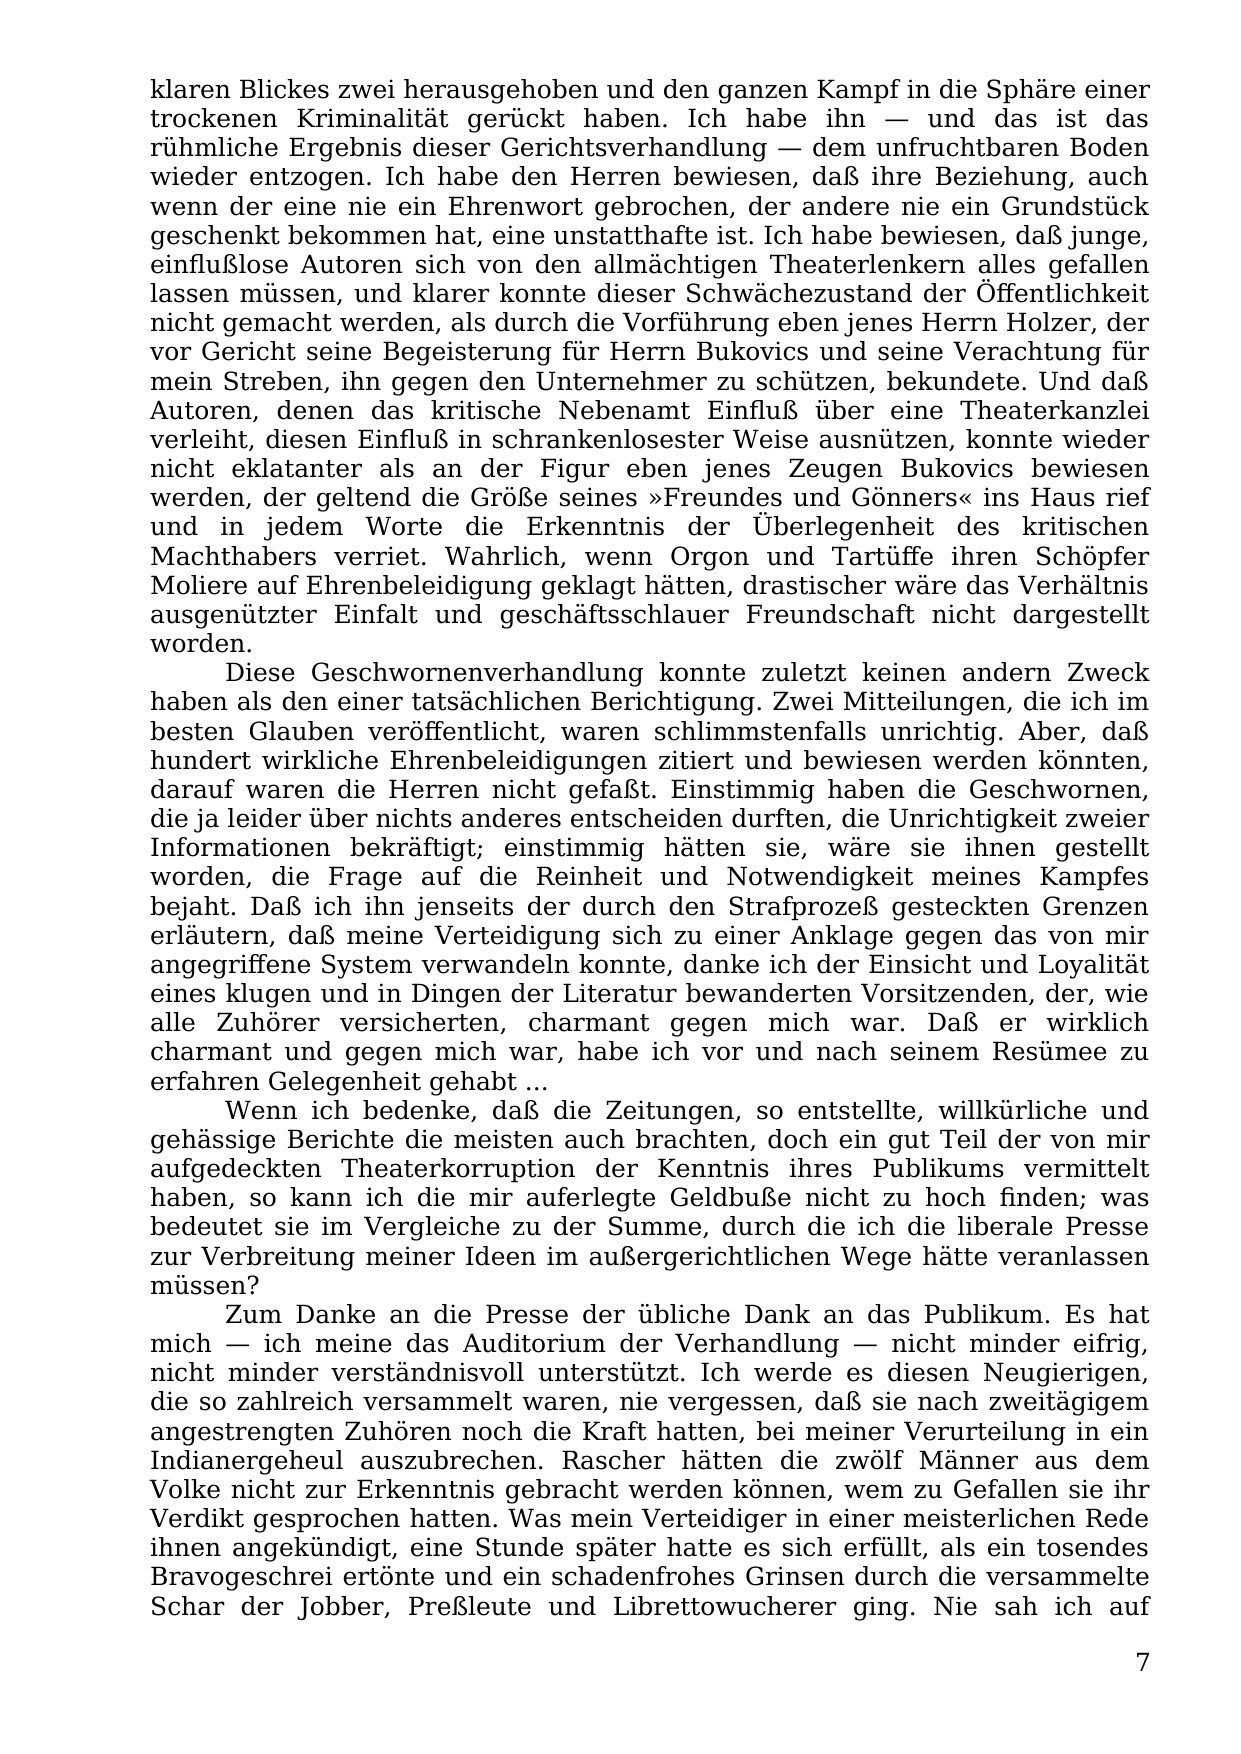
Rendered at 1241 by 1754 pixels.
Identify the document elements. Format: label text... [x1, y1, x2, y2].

text klaren Blickes zwei herausgehoben und den ganzen Kampf in die Sphäre einer trockenen Kriminalität gerückt haben. Ich habe ihn — und das ist das rühmliche Ergebnis dieser Gerichtsverhandlung — dem unfruchtbaren Boden wieder entzogen. Ich habe den Herren bewiesen, daß ihre Beziehung, auch wenn der eine nie ein Ehrenwort gebrochen, der andere nie ein Grundstück geschenkt bekommen hat, eine unstatthafte ist. Ich habe bewiesen, daß junge, einflußlose Autoren sich von den allmächtigen Theaterlenkern alles gefallen lassen müssen, und klarer konnte dieser Schwächezustand der Öffentlichkeit nicht gemacht werden, als durch die Vorführung eben jenes Herrn Holzer, der vor Gericht seine Begeisterung für Herrn Bukovics und seine Verachtung für mein Streben, ihn gegen den Unternehmer zu schützen, bekundete. Und daß Autoren, denen das kritische Nebenamt Einfluß über eine Theaterkanzlei verleiht, diesen Einfluß in schrankenlosester Weise ausnützen, konnte wieder nicht eklatanter als an der Figur eben jenes Zeugen Bukovics bewiesen werden, der geltend die Größe seines »Freundes und Gönners« ins Haus rief und in jedem Worte die Erkenntnis der Überlegenheit des kritischen Machthabers verriet. Wahrlich, wenn Orgon und Tartüffe ihren Schöpfer Moliere auf Ehrenbeleidigung geklagt hätten, drastischer wäre das Verhältnis ausgenützter Einfalt und geschäftsschlauer Freundschaft nicht dargestellt worden. [150, 75, 1151, 658]
text Zum Danke an die Presse der übliche Dank an das Publikum. Es hat mich — ich meine das Auditorium der Verhandlung — nicht minder eifrig, nicht minder verständnisvoll unterstützt. Ich werde es diesen Neugierigen, die so zahlreich versammelt waren, nie vergessen, daß sie nach zweitägigem angestrengten Zuhören noch die Kraft hatten, bei meiner Verurteilung in ein Indianergeheul auszubrechen. Rascher hätten die zwölf Männer aus dem Volke nicht zur Erkenntnis gebracht werden können, wem zu Gefallen sie ihr Verdikt gesprochen hatten. Was mein Verteidiger in einer meisterlichen Rede ihnen angekündigt, eine Stunde später hatte es sich erfüllt, als ein tosendes Bravogeschrei ertönte und ein schadenfrohes Grinsen durch die versammelte Schar der Jobber, Preßleute und Librettowucherer ging. Nie sah ich auf [150, 1300, 1151, 1621]
text Diese Geschwornenverhandlung konnte zuletzt keinen andern Zweck haben als den einer tatsächlichen Berichtigung. Zwei Mitteilungen, die ich im besten Glauben veröffentlicht, waren schlimmstenfalls unrichtig. Aber, daß hundert wirkliche Ehrenbeleidigungen zitiert und bewiesen werden könnten, darauf waren die Herren nicht gefaßt. Einstimmig haben die Geschwornen, die ja leider über nichts anderes entscheiden durften, die Unrichtigkeit zweier Informationen bekräftigt; einstimmig hätten sie, wäre sie ihnen gestellt worden, die Frage auf die Reinheit und Notwendigkeit meines Kampfes bejaht. Daß ich ihn jenseits der durch den Strafprozeß gesteckten Grenzen erläutern, daß meine Verteidigung sich zu einer Anklage gegen das von mir angegriffene System verwandeln konnte, danke ich der Einsicht und Loyalität eines klugen und in Dingen der Literatur bewanderten Vorsitzenden, der, wie alle Zuhörer versicherten, charmant gegen mich war. Daß er wirklich charmant und gegen mich war, habe ich vor und nach seinem Resümee zu erfahren Gelegenheit gehabt ... [150, 658, 1151, 1096]
text Wenn ich bedenke, daß die Zeitungen, so entstellte, willkürliche und gehässige Berichte die meisten auch brachten, doch ein gut Teil der von mir aufgedeckten Theaterkorruption der Kenntnis ihres Publikums vermittelt haben, so kann ich die mir auferlegte Geldbuße nicht zu hoch finden; was bedeutet sie im Vergleiche zu der Summe, durch die ich die liberale Presse zur Verbreitung meiner Ideen im außergerichtlichen Wege hätte veranlassen müssen? [150, 1096, 1151, 1300]
